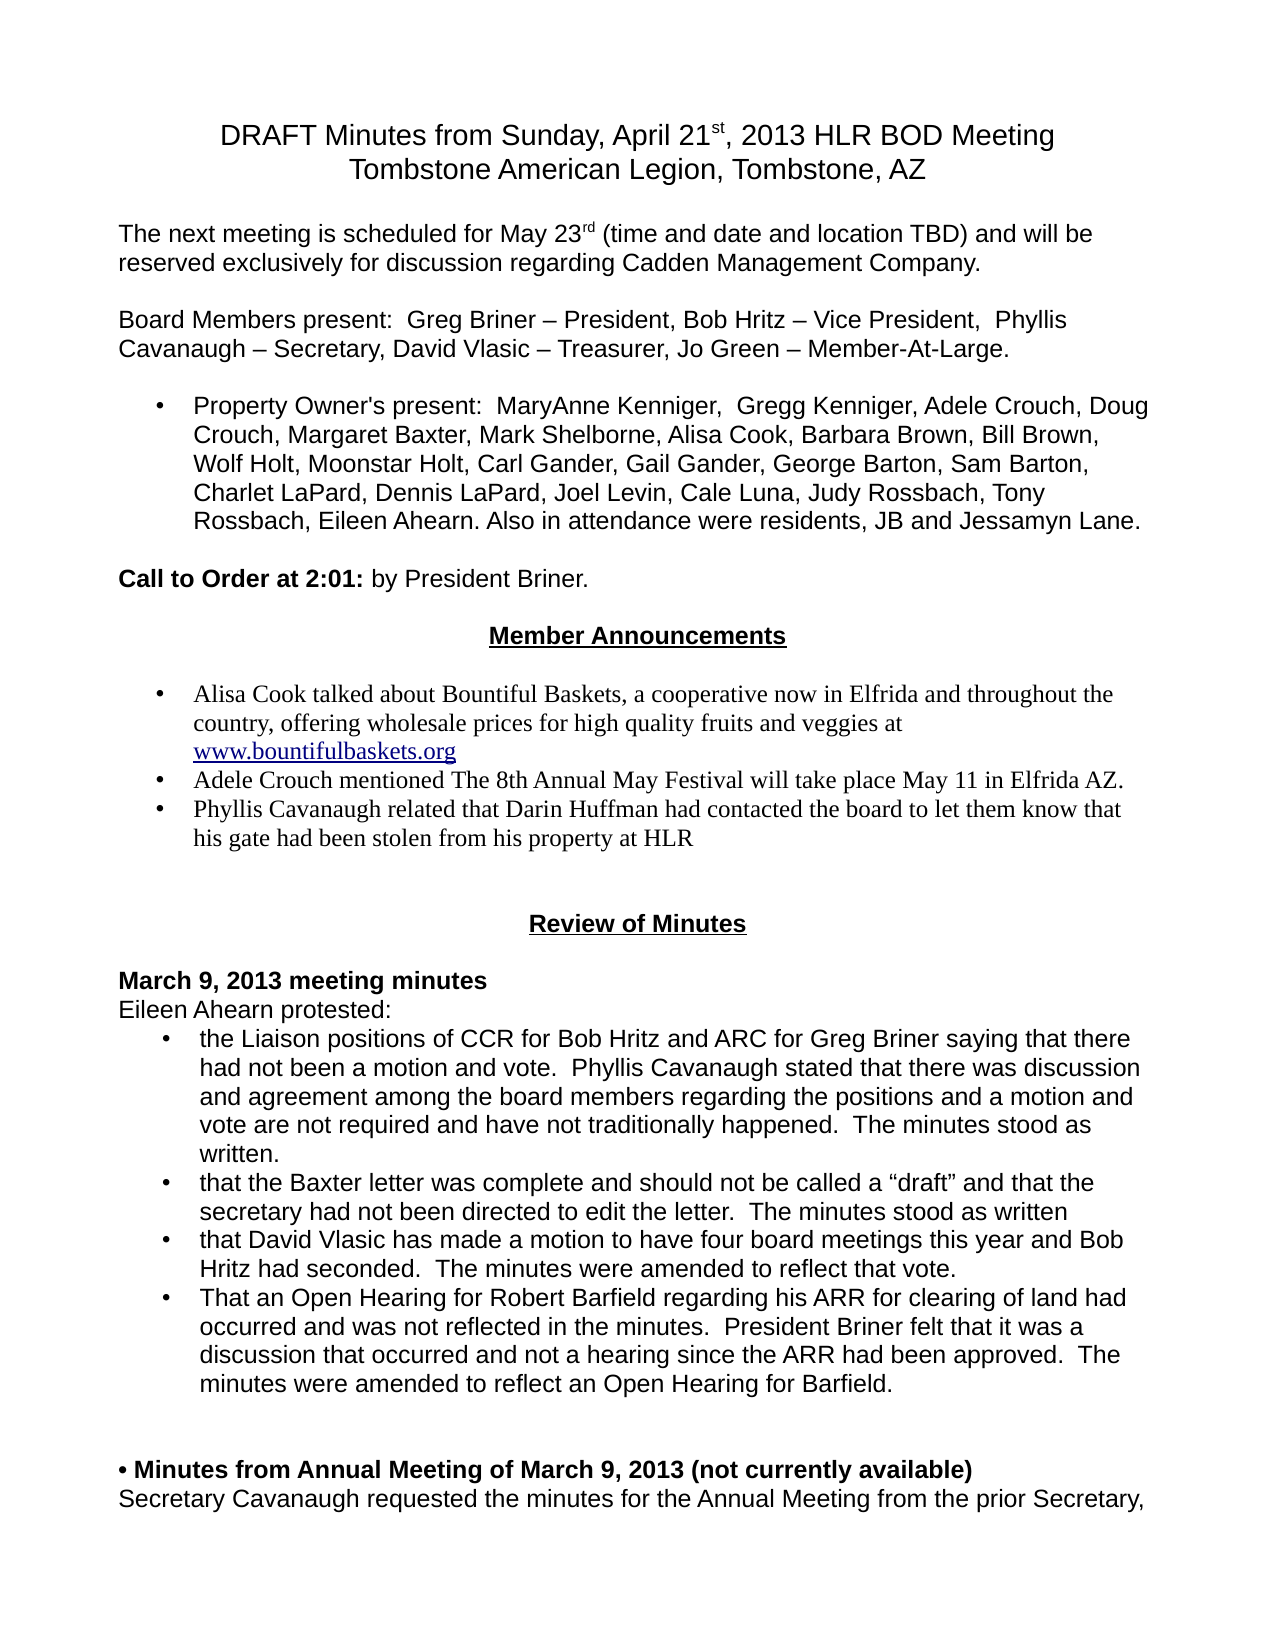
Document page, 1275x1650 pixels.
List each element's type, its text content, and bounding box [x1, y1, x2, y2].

list Alisa Cook talked about Bountiful Baskets, a cooperative now in Elfrida and throughout the country, offering wholesale prices for high quality fruits and veggies at www.bountifulbaskets.org [156, 679, 1157, 765]
text Member Announcements [118, 621, 1157, 650]
list the Liaison positions of CCR for Bob Hritz and ARC for Greg Briner saying that there had not been a motion and vote. Phyllis Cavanaugh stated that there was discussion and agreement among the board members regarding the positions and a motion and vote are not required and have not traditionally happened. The minutes stood as written. [162, 1024, 1157, 1168]
text Board Members present: Greg Briner – President, Bob Hritz – Vice President, Phyllis Cavanaugh – Secretary, David Vlasic – Treasurer, Jo Green – Member-At-Large. [118, 305, 1157, 362]
list Adele Crouch mentioned The 8th Annual May Festival will take place May 11 in Elfrida AZ. [156, 765, 1157, 794]
text The next meeting is scheduled for May 23rd (time and date and location TBD) and will be reserved exclusively for discussion regarding Cadden Management Company. [118, 219, 1157, 276]
text • Minutes from Annual Meeting of March 9, 2013 (not currently available) [118, 1456, 1157, 1484]
text Tombstone American Legion, Tombstone, AZ [118, 152, 1157, 185]
list Property Owner's present: MaryAnne Kenniger, Gregg Kenniger, Adele Crouch, Doug Crouch, Margaret Baxter, Mark Shelborne, Alisa Cook, Barbara Brown, Bill Brown, Wolf Holt, Moonstar Holt, Carl Gander, Gail Gander, George Barton, Sam Barton, Charlet LaPard, Dennis LaPard, Joel Levin, Cale Luna, Judy Rossbach, Tony Rossbach, Eileen Ahearn. Also in attendance were residents, JB and Jessamyn Lane. [156, 391, 1157, 535]
text Review of Minutes [118, 909, 1157, 938]
text Secretary Cavanaugh requested the minutes for the Annual Meeting from the prior Secretary, [118, 1484, 1157, 1513]
list that David Vlasic has made a motion to have four board meetings this year and Bob Hritz had seconded. The minutes were amended to reflect that vote. [162, 1225, 1157, 1283]
text DRAFT Minutes from Sunday, April 21st, 2013 HLR BOD Meeting [118, 118, 1157, 152]
list that the Baxter letter was complete and should not be called a “draft” and that the secretary had not been directed to edit the letter. The minutes stood as written [162, 1168, 1157, 1225]
text Eileen Ahearn protested: [118, 995, 1157, 1024]
list That an Open Hearing for Robert Barfield regarding his ARR for clearing of land had occurred and was not reflected in the minutes. President Briner felt that it was a discussion that occurred and not a hearing since the ARR had been approved. The minutes were amended to reflect an Open Hearing for Barfield. [162, 1283, 1157, 1398]
text March 9, 2013 meeting minutes [118, 966, 1157, 995]
text Call to Order at 2:01: by President Briner. [118, 564, 1157, 593]
list Phyllis Cavanaugh related that Darin Huffman had contacted the board to let them know that his gate had been stolen from his property at HLR [156, 794, 1157, 851]
